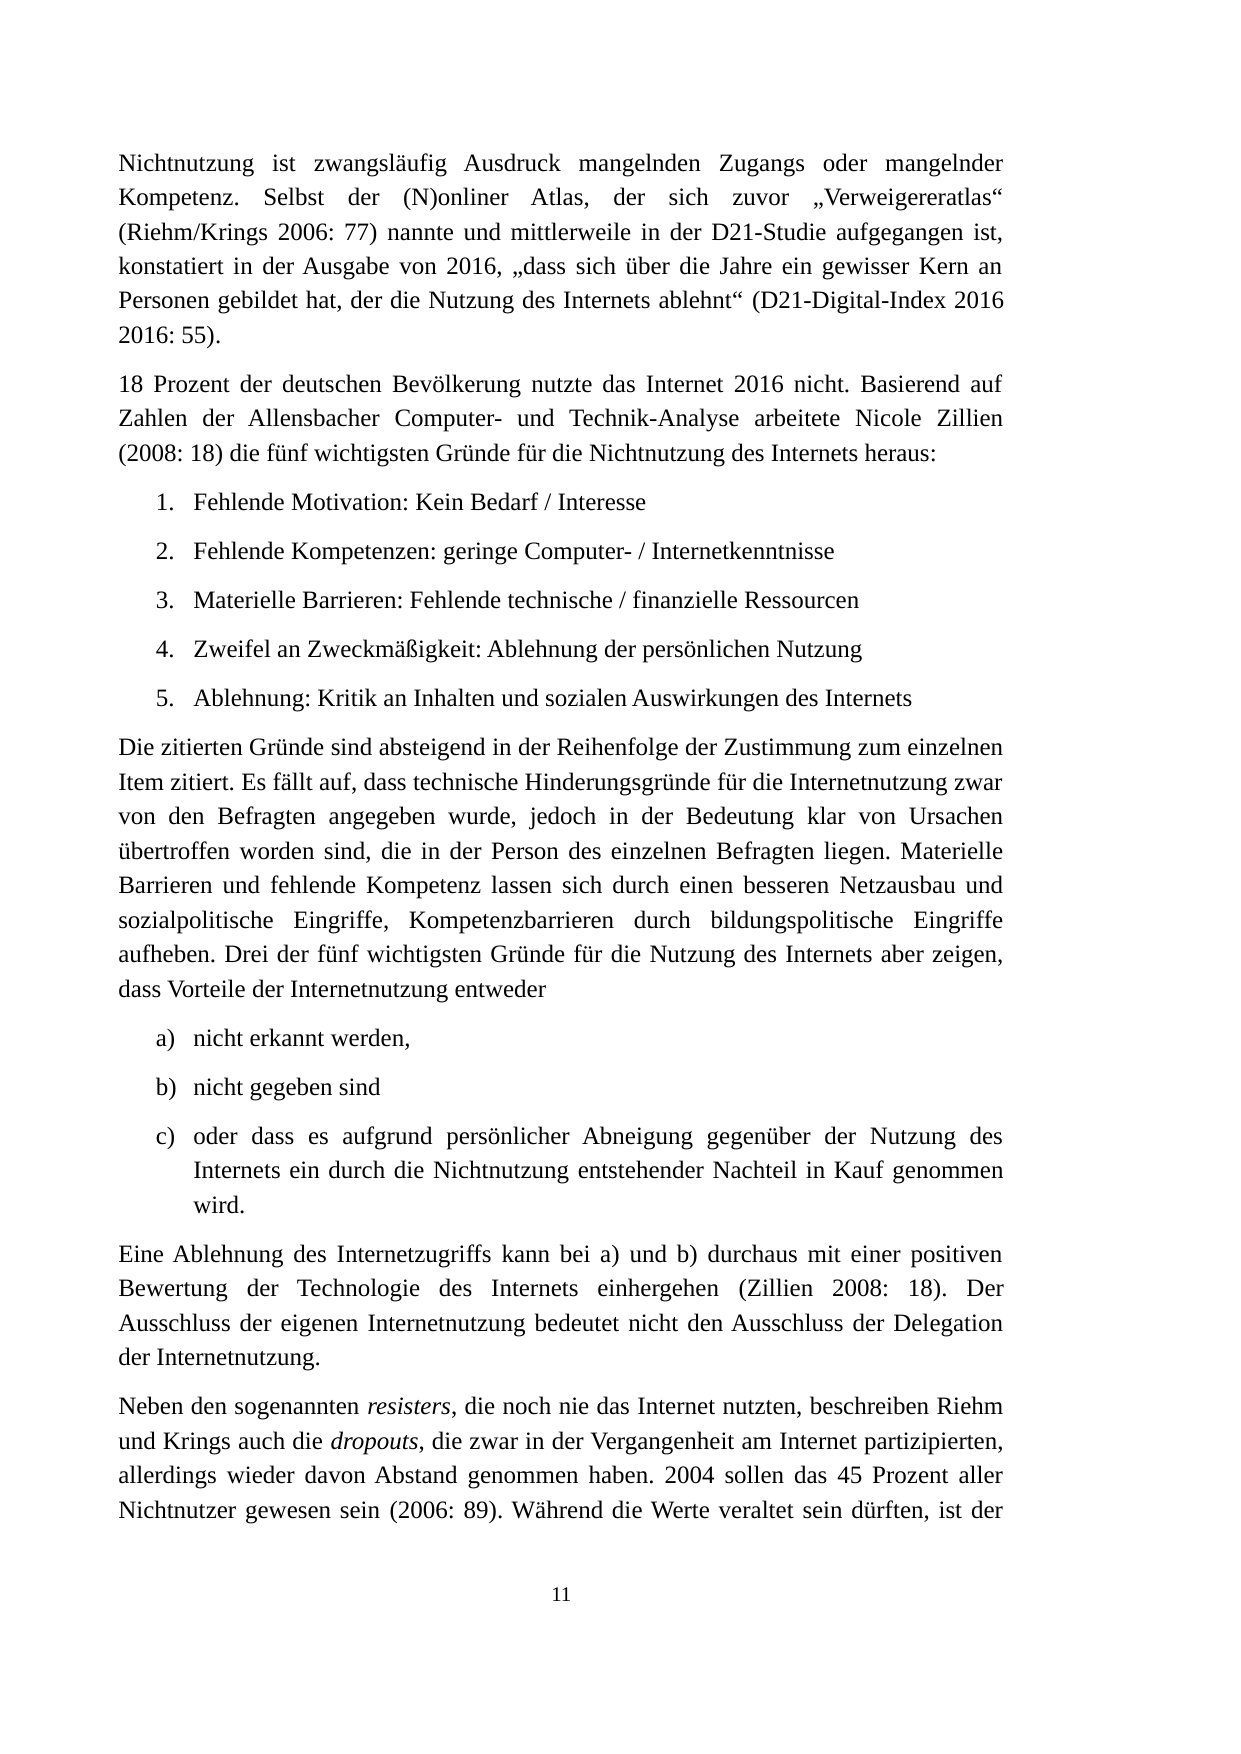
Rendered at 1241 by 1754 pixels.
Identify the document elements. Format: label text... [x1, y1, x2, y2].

list Zweifel an Zweckmäßigkeit: Ablehnung der persönlichen Nutzung [156, 634, 1004, 663]
list nicht gegeben sind [156, 1072, 1004, 1101]
list nicht erkannt werden, [156, 1023, 1004, 1052]
text Eine Ablehnung des Internetzugriffs kann bei a) und b) durchaus mit einer positiven Bewertung der Technologie des Internets einhergehen (Zillien 2008: 18). Der Ausschluss der eigenen Internetnutzung bedeutet nicht den Ausschluss der Delegation der Internetnutzung. [118, 1239, 1004, 1371]
text 18 Prozent der deutschen Bevölkerung nutzte das Internet 2016 nicht. Basierend auf Zahlen der Allensbacher Computer- und Technik-Analyse arbeitete Nicole Zillien (2008: 18) die fünf wichtigsten Gründe für die Nichtnutzung des Internets heraus: [118, 369, 1004, 467]
text Neben den sogenannten resisters, die noch nie das Internet nutzten, beschreiben Riehm und Krings auch die dropouts, die zwar in der Vergangenheit am Internet partizipierten, allerdings wieder davon Abstand genommen haben. 2004 sollen das 45 Prozent aller Nichtnutzer gewesen sein (2006: 89). Während die Werte veraltet sein dürften, ist der [118, 1391, 1004, 1524]
text Nichtnutzung ist zwangsläufig Ausdruck mangelnden Zugangs oder mangelnder Kompetenz. Selbst der (N)onliner Atlas, der sich zuvor „Verweigereratlas“ (Riehm/Krings 2006: 77) nannte und mittlerweile in der D21-Studie aufgegangen ist, konstatiert in der Ausgabe von 2016, „dass sich über die Jahre ein gewisser Kern an Personen gebildet hat, der die Nutzung des Internets ablehnt“ (D21-Digital-Index 2016 2016: 55). [118, 148, 1004, 349]
list oder dass es aufgrund persönlicher Abneigung gegenüber der Nutzung des Internets ein durch die Nichtnutzung entstehender Nachteil in Kauf genommen wird. [156, 1121, 1004, 1219]
list Fehlende Kompetenzen: geringe Computer- / Internetkenntnisse [156, 536, 1004, 565]
text Die zitierten Gründe sind absteigend in der Reihenfolge der Zustimmung zum einzelnen Item zitiert. Es fällt auf, dass technische Hinderungsgründe für die Internetnutzung zwar von den Befragten angegeben wurde, jedoch in der Bedeutung klar von Ursachen übertroffen worden sind, die in der Person des einzelnen Befragten liegen. Materielle Barrieren und fehlende Kompetenz lassen sich durch einen besseren Netzausbau und sozialpolitische Eingriffe, Kompetenzbarrieren durch bildungspolitische Eingriffe aufheben. Drei der fünf wichtigsten Gründe für die Nutzung des Internets aber zeigen, dass Vorteile der Internetnutzung entweder [118, 732, 1004, 1002]
list Ablehnung: Kritik an Inhalten und sozialen Auswirkungen des Internets [156, 683, 1004, 712]
list Fehlende Motivation: Kein Bedarf / Interesse [156, 487, 1004, 516]
list Materielle Barrieren: Fehlende technische / finanzielle Ressourcen [156, 585, 1004, 614]
